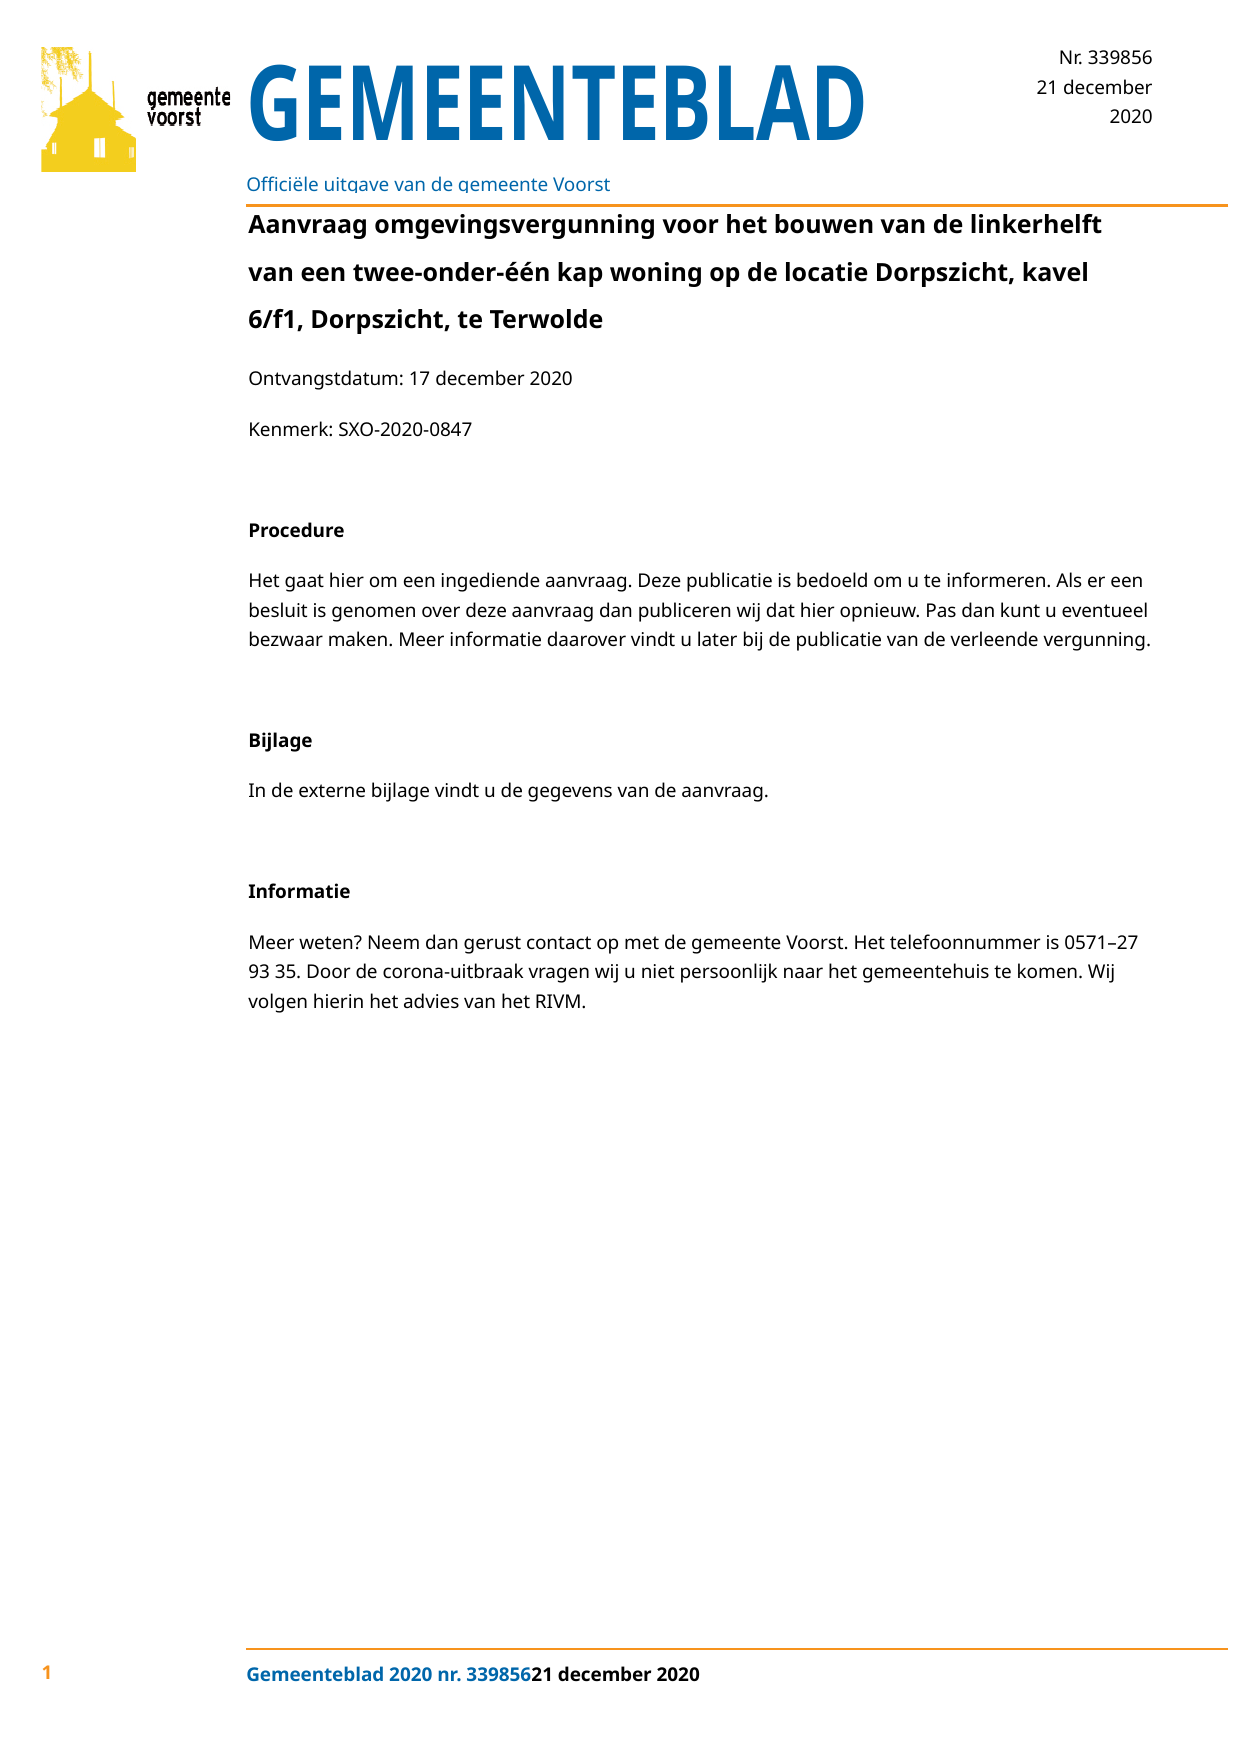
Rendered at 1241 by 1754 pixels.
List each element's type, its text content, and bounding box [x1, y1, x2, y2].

text Het gaat hier om een ingediende aanvraag. Deze publicatie is bedoeld om u te informeren. Als er een besluit is genomen over deze aanvraag dan publiceren wij dat hier opnieuw. Pas dan kunt u eventueel bezwaar maken. Meer informatie daarover vindt u later bij de publicatie van de verleende vergunning. [248, 567, 1152, 652]
text Bijlage [248, 727, 1152, 753]
text Ontvangstdatum: 17 december 2020 [248, 366, 1152, 391]
text Aanvraag omgevingsvergunning voor het bouwen van de linkerhelft van een twee-onder-één kap woning op de locatie Dorpszicht, kavel 6/f1, Dorpszicht, te Terwolde [248, 207, 1152, 336]
text Meer weten? Neem dan gerust contact op met de gemeente Voorst. Het telefoonnummer is 0571–27 93 35. Door de corona-uitbraak vragen wij u niet persoonlijk naar het gemeentehuis te komen. Wij volgen hierin het advies van het RIVM. [248, 929, 1152, 1014]
text Informatie [248, 878, 1152, 904]
text Procedure [248, 517, 1152, 542]
picture [41, 47, 231, 172]
text Kenmerk: SXO-2020-0847 [248, 416, 1152, 442]
text In de externe bijlage vindt u de gegevens van de aanvraag. [248, 778, 1152, 803]
